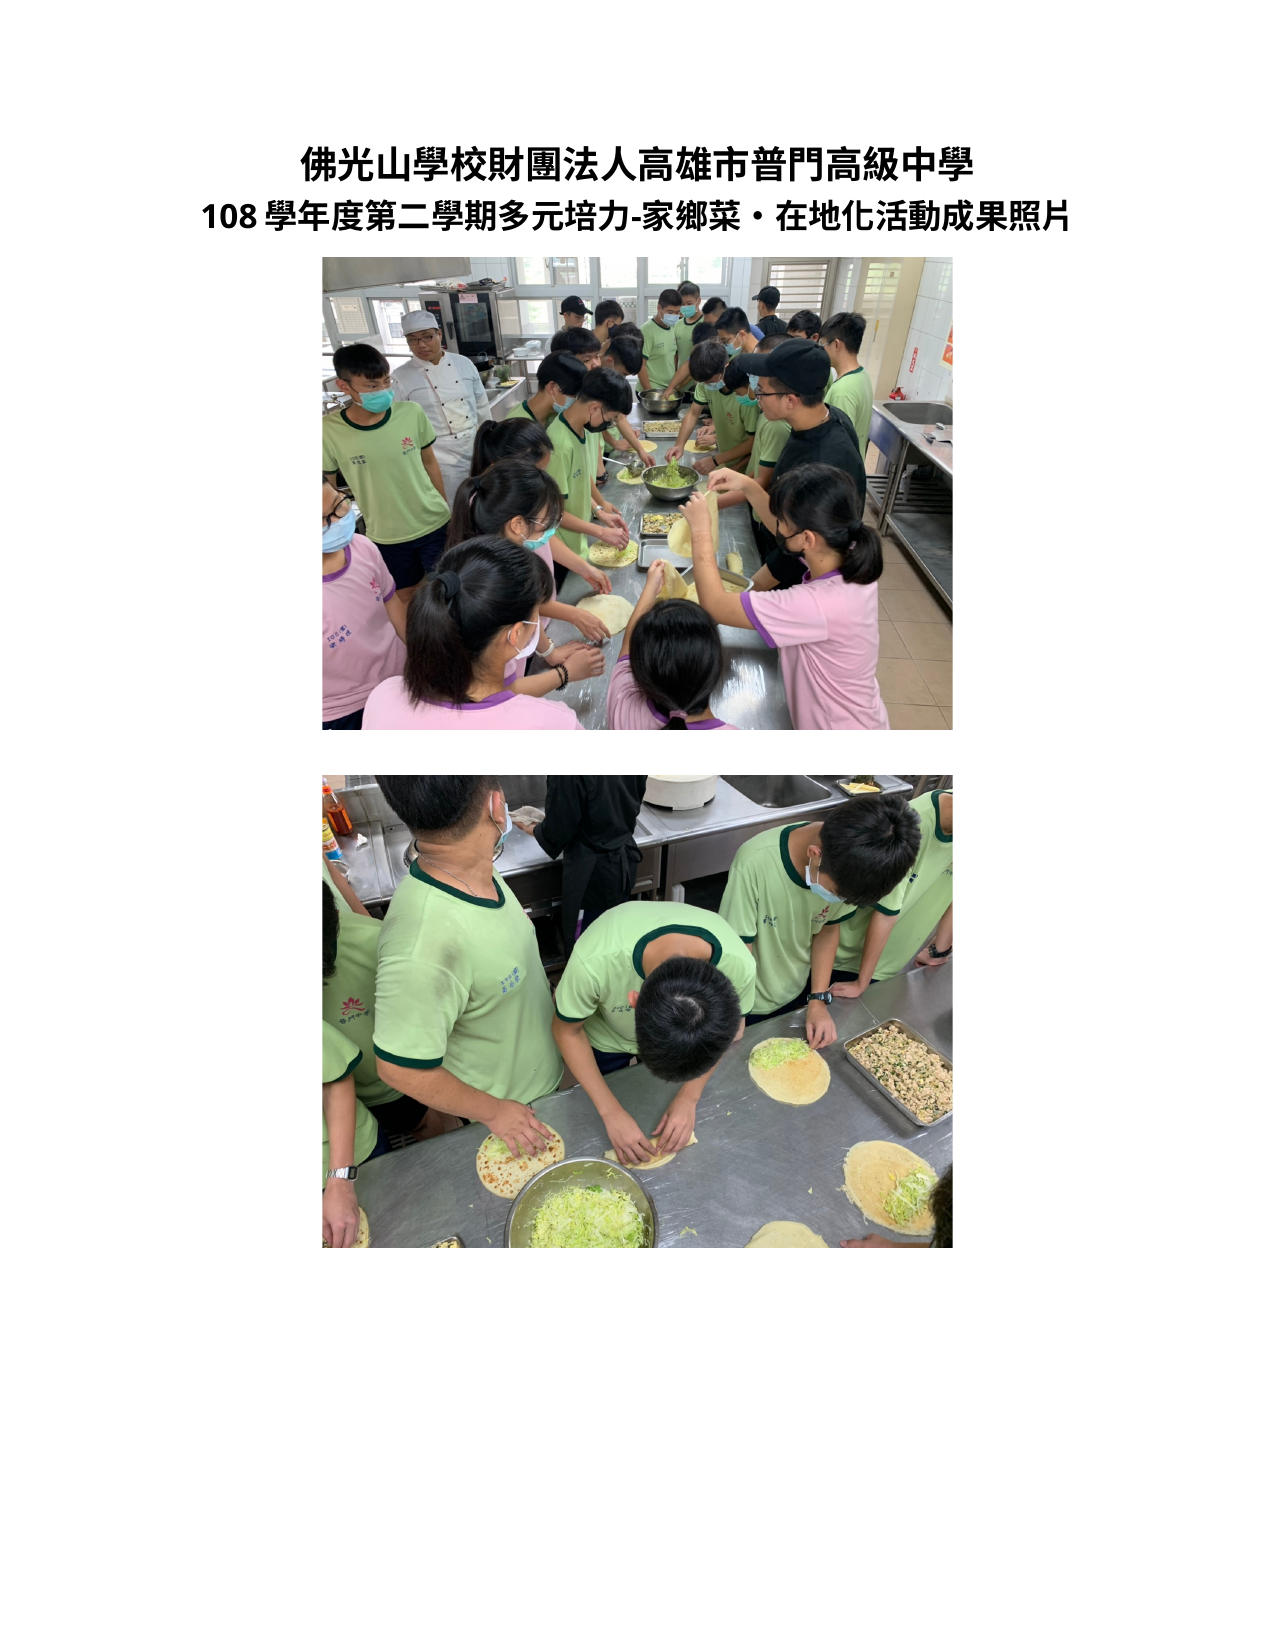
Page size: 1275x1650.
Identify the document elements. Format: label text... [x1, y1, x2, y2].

text 佛光山學校財團法人高雄市普門高級中學 [135, 135, 1140, 189]
picture [322, 775, 953, 1248]
text 108學年度第二學期多元培力-家鄉菜‧在地化活動成果照片 [135, 189, 1140, 238]
picture [322, 257, 953, 730]
